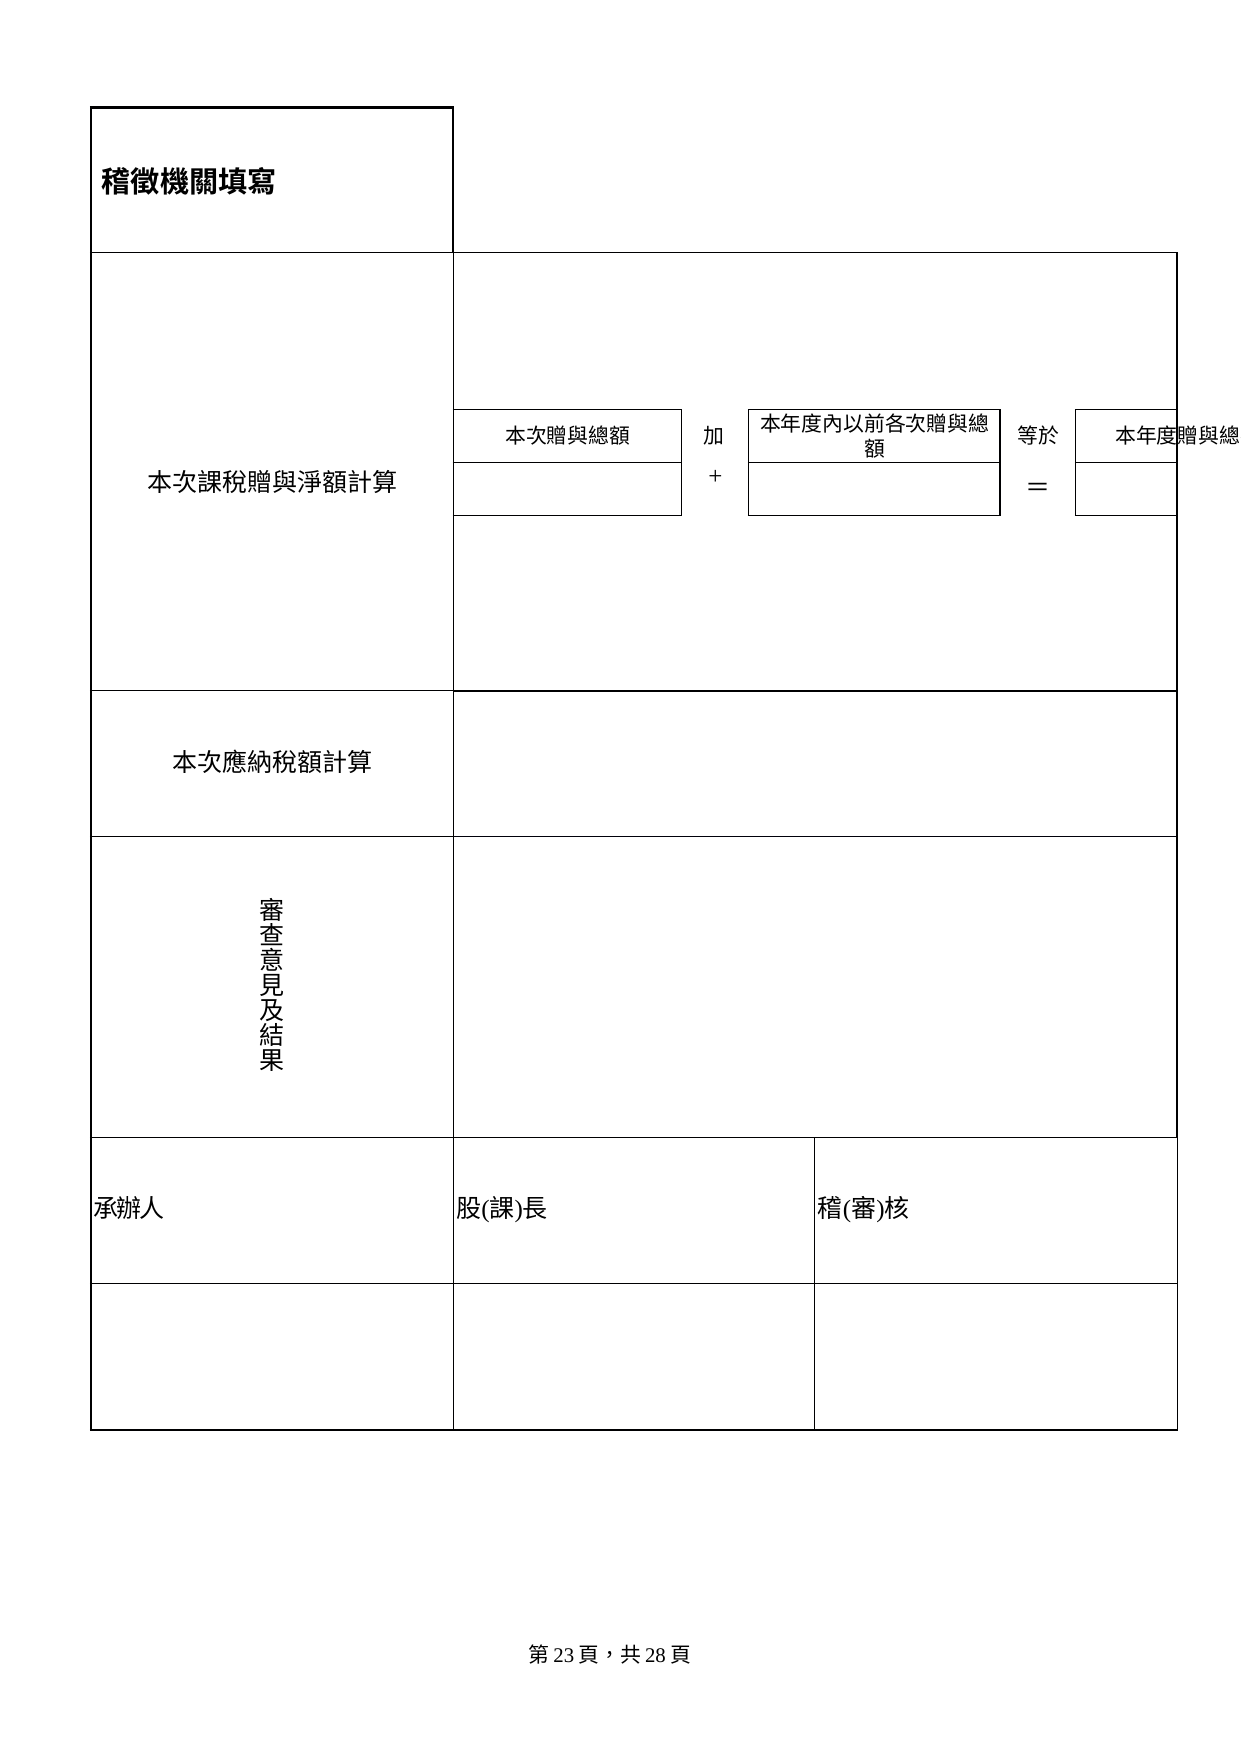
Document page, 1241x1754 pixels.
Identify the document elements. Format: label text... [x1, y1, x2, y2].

table_cell 審 查 意 見 及 結 果 [92, 837, 453, 1137]
table_cell [454, 398, 1176, 409]
table_cell 承辦人 [92, 1138, 453, 1283]
table_cell [454, 515, 1176, 544]
table_cell [749, 463, 999, 515]
table_cell [1076, 463, 1176, 515]
table_cell ＝ [1001, 462, 1075, 515]
table_cell [92, 1284, 453, 1429]
table_cell 本次應納稅額計算 [92, 691, 453, 836]
table_header 稽徵機關填寫 [92, 109, 452, 252]
table_header 等於 [1001, 409, 1075, 462]
table_header 本次贈與總額 [454, 410, 681, 462]
table_header 本年度內以前各次贈與總額 [749, 410, 999, 462]
table_cell [454, 837, 1176, 1137]
table_cell [815, 1284, 1177, 1429]
table_header 加 [682, 409, 748, 462]
table_cell + [682, 462, 748, 515]
table_cell 稽(審)核 [815, 1138, 1177, 1283]
table_cell 股(課)長 [454, 1138, 814, 1283]
table_cell [454, 544, 1176, 690]
table_cell [454, 253, 1176, 398]
table_cell [454, 463, 681, 515]
table_cell [454, 692, 1176, 836]
table_cell 本次課稅贈與淨額計算 [92, 253, 453, 690]
table_cell [454, 1284, 814, 1429]
table_header 本年度贈與總額 [1076, 410, 1176, 462]
